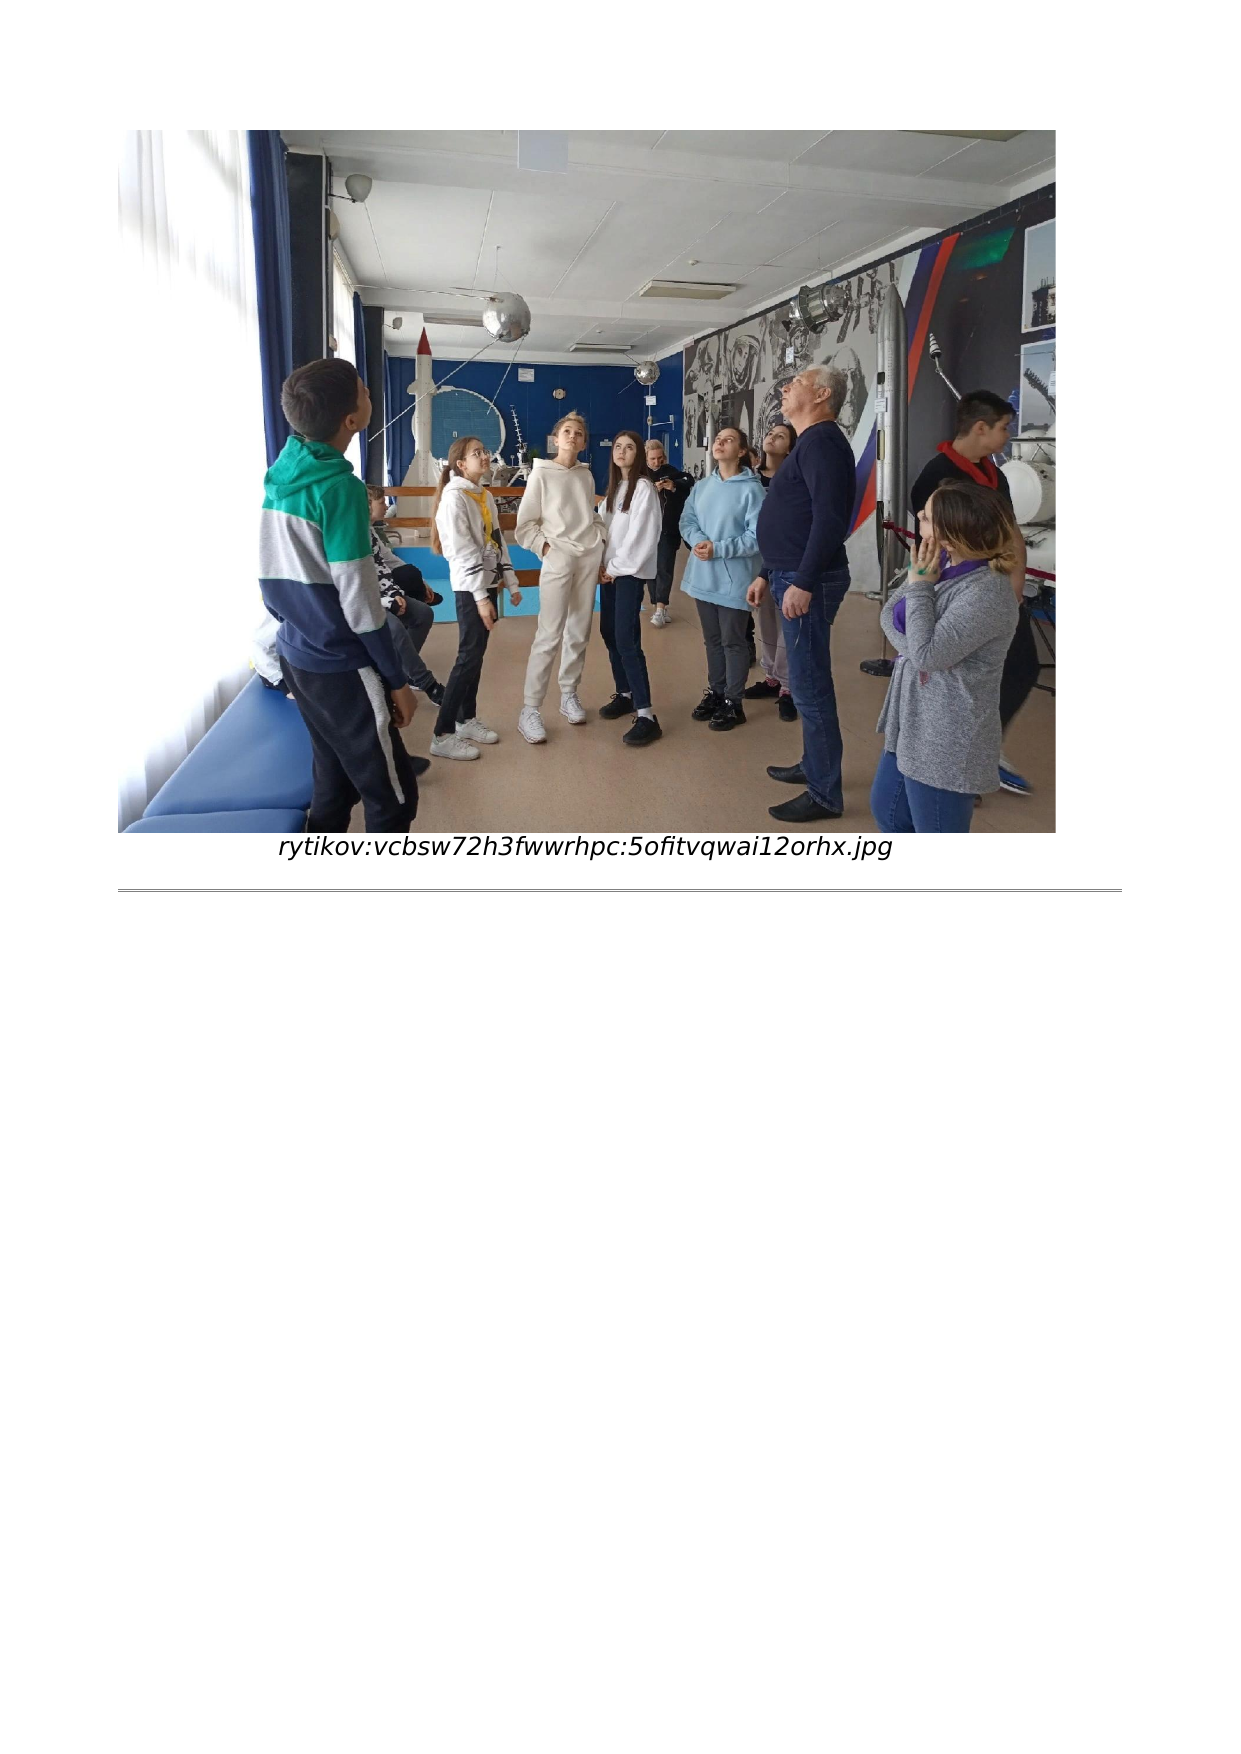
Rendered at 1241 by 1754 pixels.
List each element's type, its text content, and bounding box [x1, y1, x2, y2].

text rytikov:vcbsw72h3fwwrhpc:5ofitvqwai12orhx.jpg [118, 833, 1056, 862]
picture [118, 130, 1056, 833]
